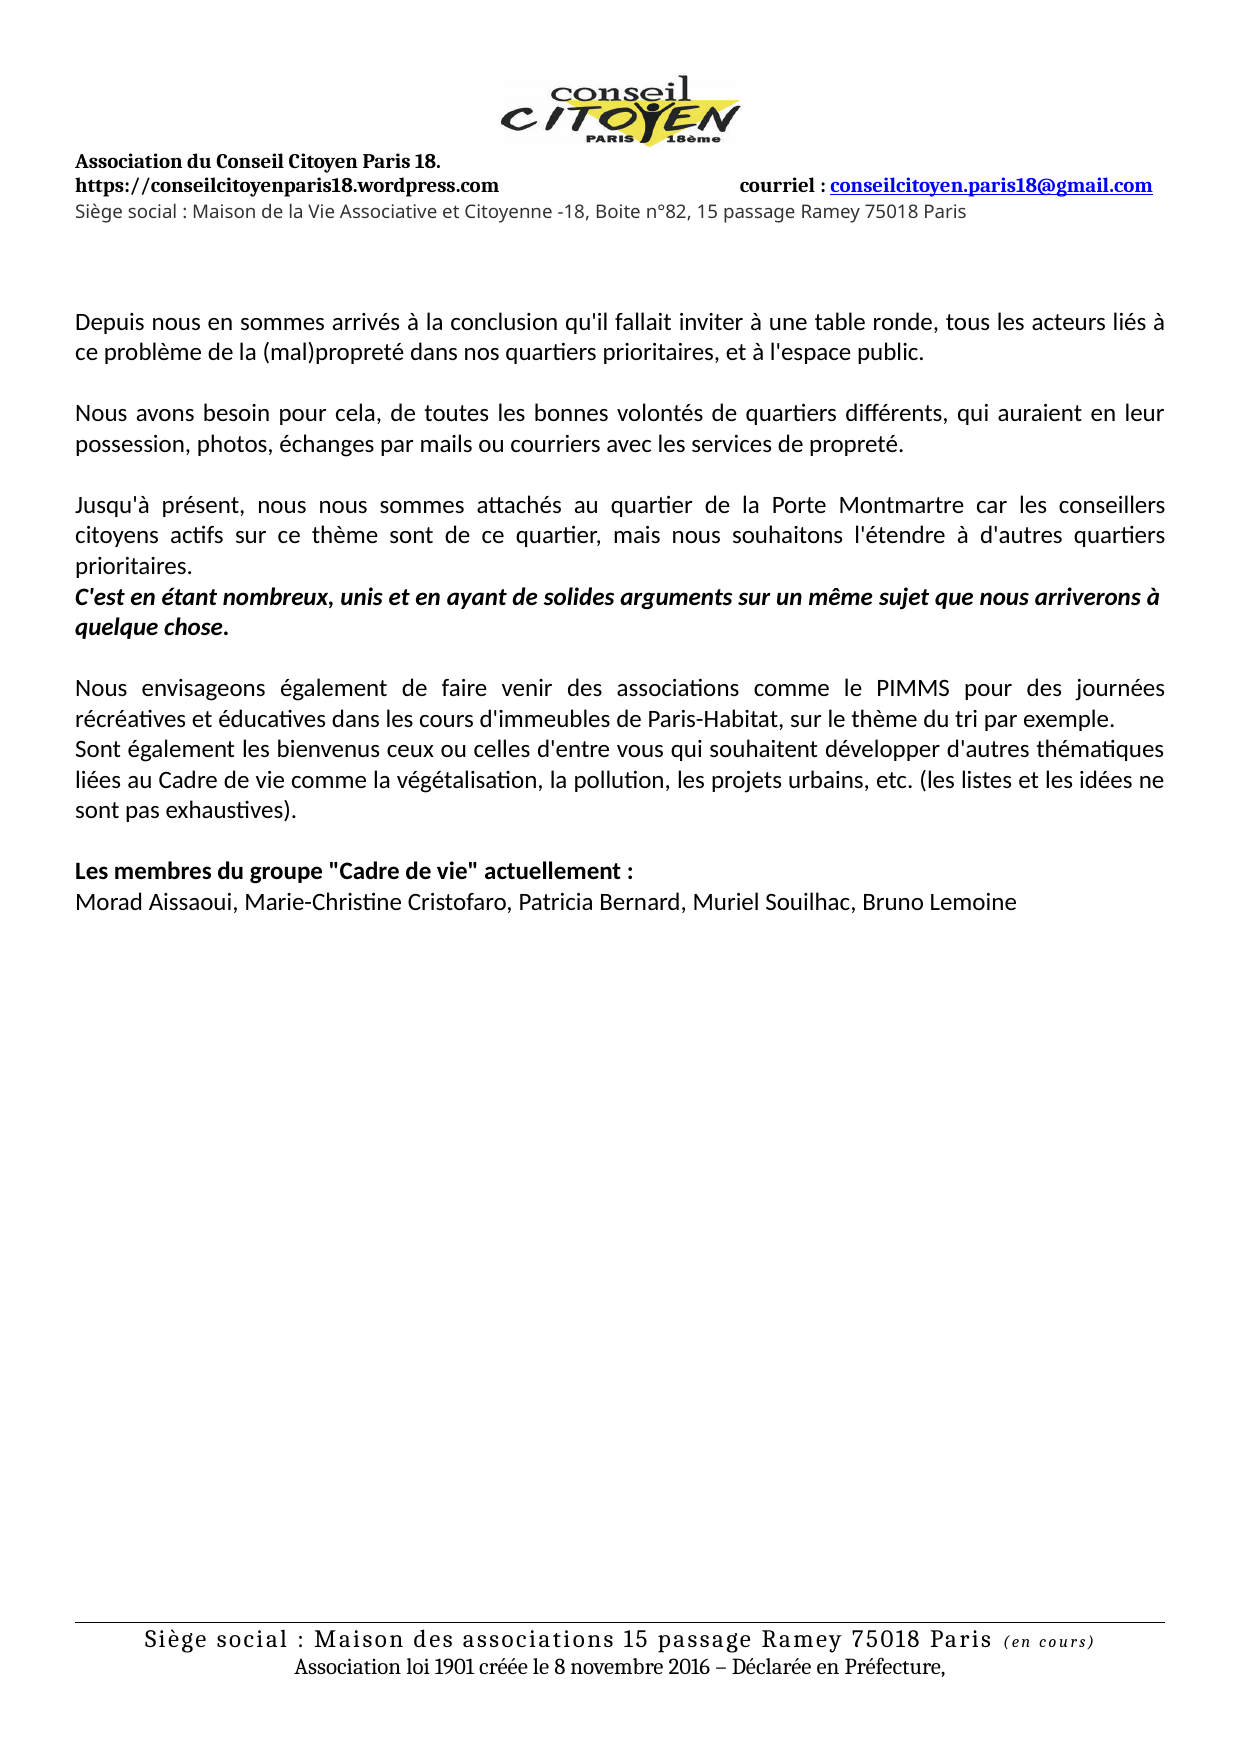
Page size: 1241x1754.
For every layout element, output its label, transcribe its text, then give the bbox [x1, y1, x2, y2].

text Sont également les bienvenus ceux ou celles d'entre vous qui souhaitent développer d'autres thématiques liées au Cadre de vie comme la végétalisation, la pollution, les projets urbains, etc. (les listes et les idées ne sont pas exhaustives). [75, 733, 1165, 825]
text Nous avons besoin pour cela, de toutes les bonnes volontés de quartiers différents, qui auraient en leur possession, photos, échanges par mails ou courriers avec les services de propreté. [75, 397, 1165, 458]
text Nous envisageons également de faire venir des associations comme le PIMMS pour des journées récréatives et éducatives dans les cours d'immeubles de Paris-Habitat, sur le thème du tri par exemple. [75, 672, 1165, 733]
text Les membres du groupe "Cadre de vie" actuellement : [75, 855, 1165, 886]
text Morad Aissaoui, Marie-Christine Cristofaro, Patricia Bernard, Muriel Souilhac, Bruno Lemoine [75, 886, 1165, 916]
text Jusqu'à présent, nous nous sommes attachés au quartier de la Porte Montmartre car les conseillers citoyens actifs sur ce thème sont de ce quartier, mais nous souhaitons l'étendre à d'autres quartiers prioritaires. [75, 489, 1165, 581]
text C'est en étant nombreux, unis et en ayant de solides arguments sur un même sujet que nous arriverons à quelque chose. [75, 581, 1165, 642]
text Depuis nous en sommes arrivés à la conclusion qu'il fallait inviter à une table ronde, tous les acteurs liés à ce problème de la (mal)propreté dans nos quartiers prioritaires, et à l'espace public. [75, 306, 1165, 367]
